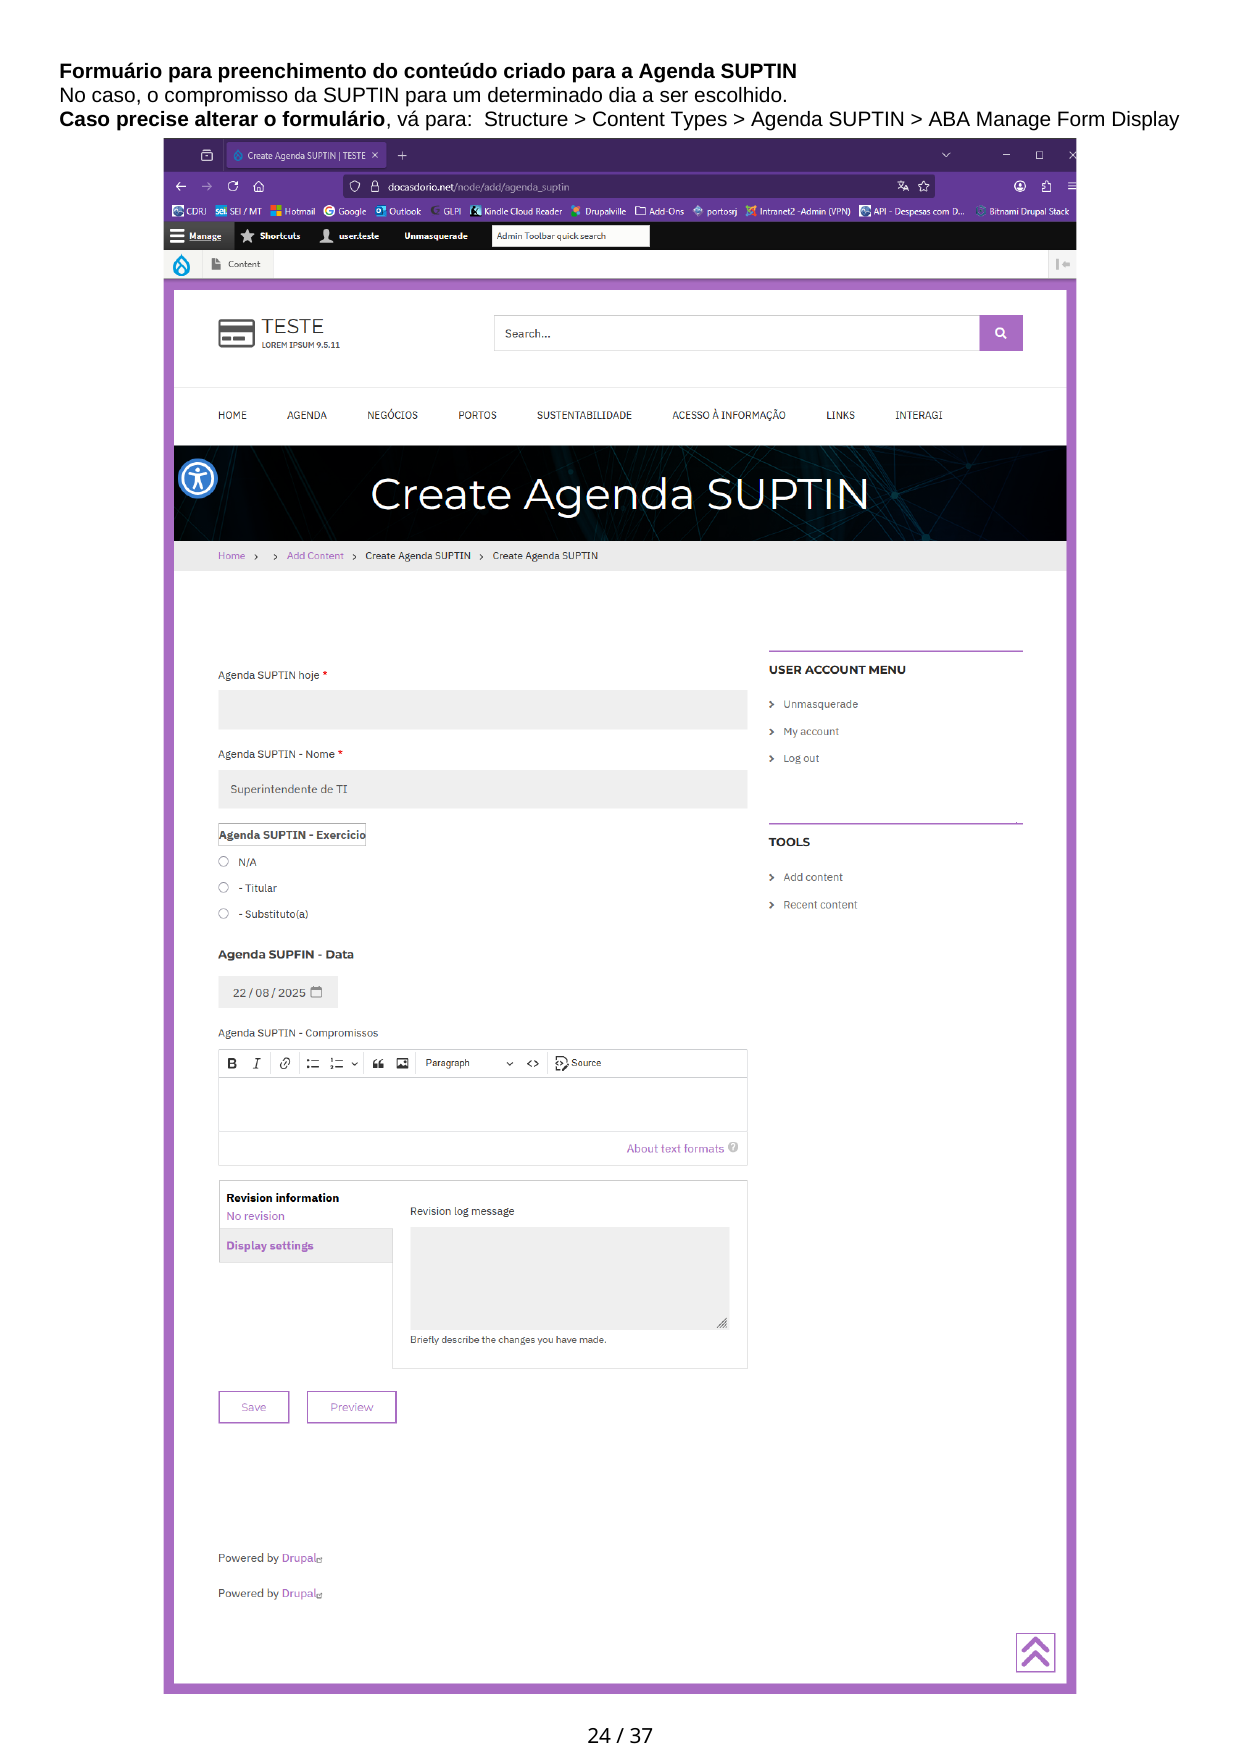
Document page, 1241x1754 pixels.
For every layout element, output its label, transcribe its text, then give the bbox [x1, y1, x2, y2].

text Caso precise alterar o formulário, vá para: Structure > Content Types > Agenda SUPTIN > ABA Manage Form Display [59, 107, 1181, 131]
text No caso, o compromisso da SUPTIN para um determinado dia a ser escolhido. [59, 83, 1181, 107]
picture [163, 138, 1077, 1694]
text Formuário para preenchimento do conteúdo criado para a Agenda SUPTIN [59, 59, 1181, 83]
